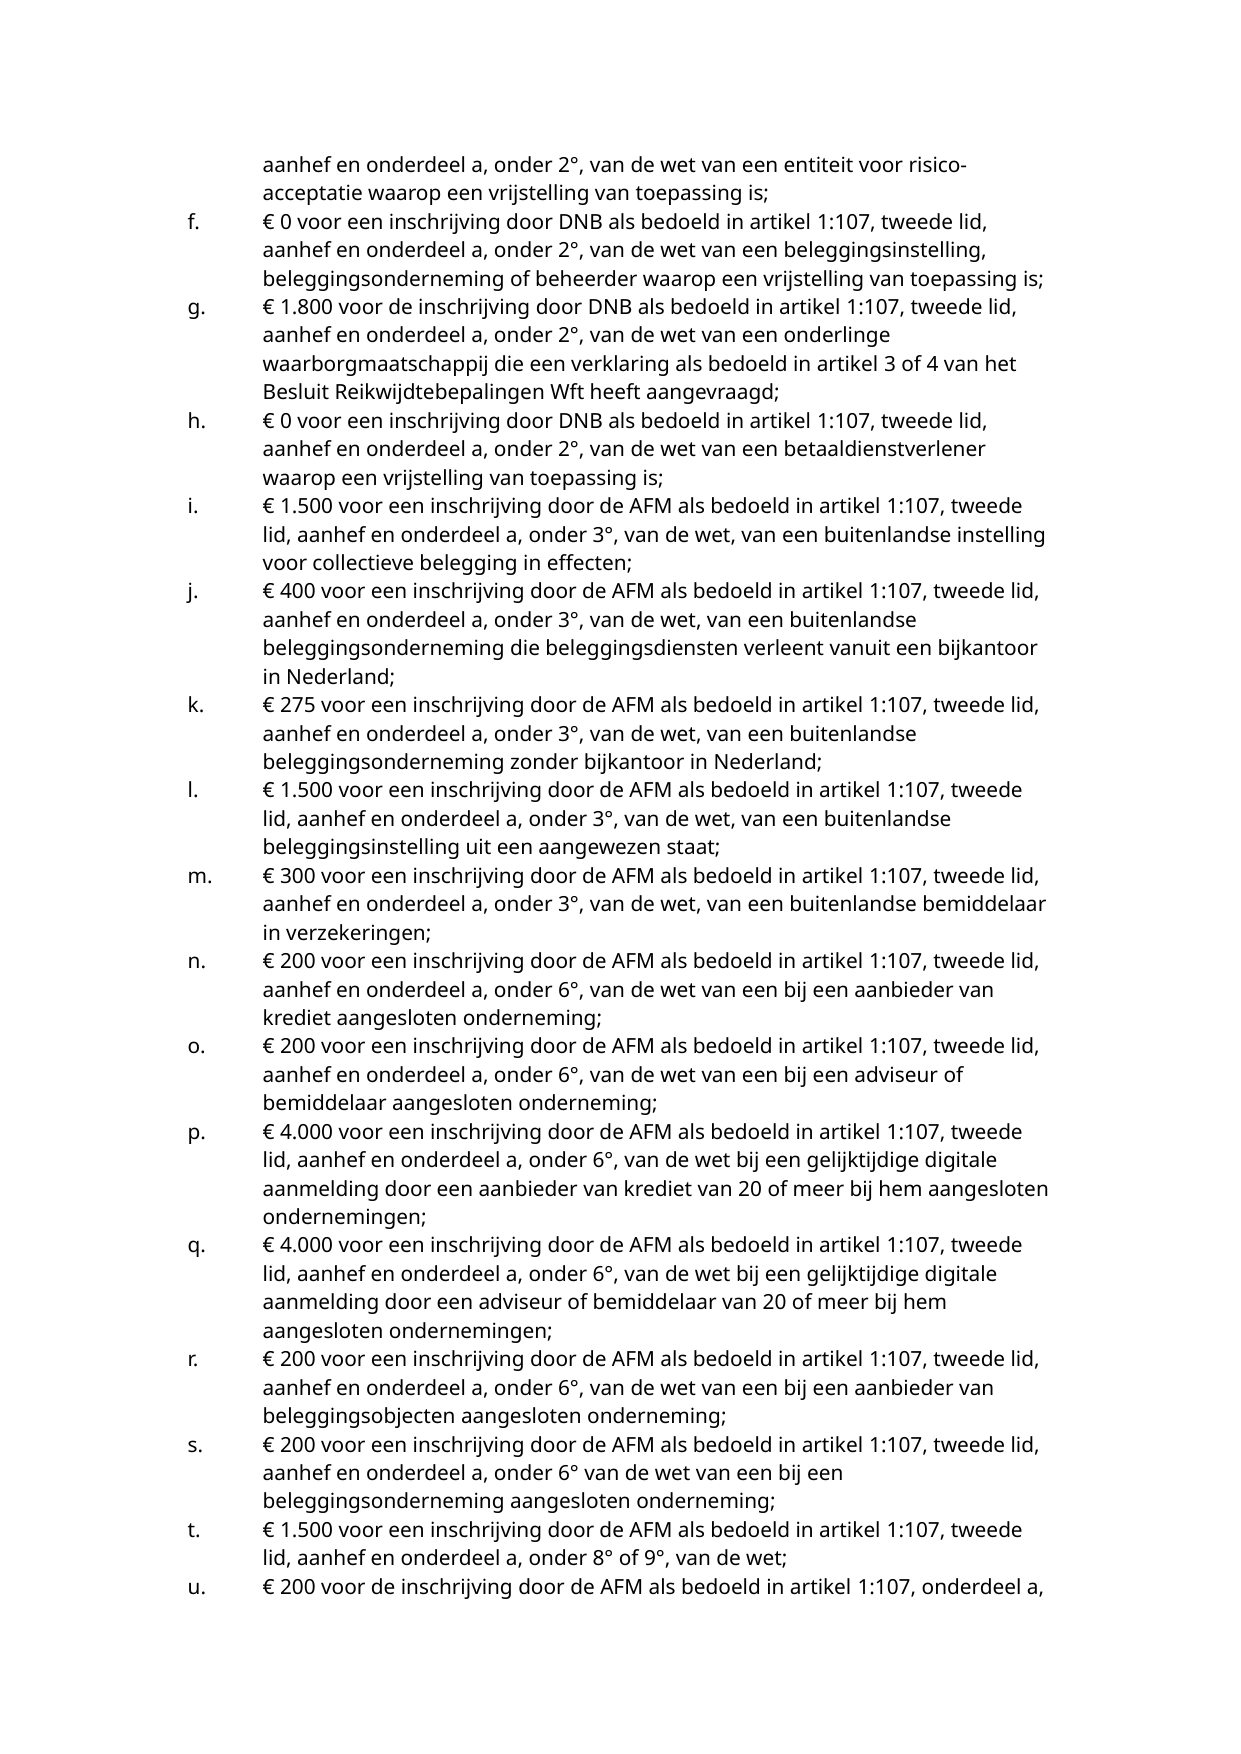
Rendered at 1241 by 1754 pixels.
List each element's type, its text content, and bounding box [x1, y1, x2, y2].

list € 200 voor de inschrijving door de AFM als bedoeld in artikel 1:107, onderdeel a, [187, 1572, 1053, 1600]
list € 400 voor een inschrijving door de AFM als bedoeld in artikel 1:107, tweede lid, aanhef en onderdeel a, onder 3°, van de wet, van een buitenlandse beleggingsonderneming die beleggingsdiensten verleent vanuit een bijkantoor in Nederland; [187, 577, 1053, 690]
list € 4.000 voor een inschrijving door de AFM als bedoeld in artikel 1:107, tweede lid, aanhef en onderdeel a, onder 6°, van de wet bij een gelijktijdige digitale aanmelding door een aanbieder van krediet van 20 of meer bij hem aangesloten ondernemingen; [187, 1117, 1053, 1231]
list € 4.000 voor een inschrijving door de AFM als bedoeld in artikel 1:107, tweede lid, aanhef en onderdeel a, onder 6°, van de wet bij een gelijktijdige digitale aanmelding door een adviseur of bemiddelaar van 20 of meer bij hem aangesloten ondernemingen; [187, 1231, 1053, 1344]
list aanhef en onderdeel a, onder 2°, van de wet van een entiteit voor risico-acceptatie waarop een vrijstelling van toepassing is; [187, 150, 1053, 207]
list € 1.500 voor een inschrijving door de AFM als bedoeld in artikel 1:107, tweede lid, aanhef en onderdeel a, onder 3°, van de wet, van een buitenlandse instelling voor collectieve belegging in effecten; [187, 491, 1053, 577]
list € 200 voor een inschrijving door de AFM als bedoeld in artikel 1:107, tweede lid, aanhef en onderdeel a, onder 6°, van de wet van een bij een aanbieder van beleggingsobjecten aangesloten onderneming; [187, 1344, 1053, 1430]
list € 1.800 voor de inschrijving door DNB als bedoeld in artikel 1:107, tweede lid, aanhef en onderdeel a, onder 2°, van de wet van een onderlinge waarborgmaatschappij die een verklaring als bedoeld in artikel 3 of 4 van het Besluit Reikwijdtebepalingen Wft heeft aangevraagd; [187, 292, 1053, 406]
list € 1.500 voor een inschrijving door de AFM als bedoeld in artikel 1:107, tweede lid, aanhef en onderdeel a, onder 3°, van de wet, van een buitenlandse beleggingsinstelling uit een aangewezen staat; [187, 776, 1053, 861]
list € 200 voor een inschrijving door de AFM als bedoeld in artikel 1:107, tweede lid, aanhef en onderdeel a, onder 6° van de wet van een bij een beleggingsonderneming aangesloten onderneming; [187, 1430, 1053, 1515]
list € 200 voor een inschrijving door de AFM als bedoeld in artikel 1:107, tweede lid, aanhef en onderdeel a, onder 6°, van de wet van een bij een aanbieder van krediet aangesloten onderneming; [187, 946, 1053, 1032]
list € 0 voor een inschrijving door DNB als bedoeld in artikel 1:107, tweede lid, aanhef en onderdeel a, onder 2°, van de wet van een beleggingsinstelling, beleggingsonderneming of beheerder waarop een vrijstelling van toepassing is; [187, 207, 1053, 292]
list € 1.500 voor een inschrijving door de AFM als bedoeld in artikel 1:107, tweede lid, aanhef en onderdeel a, onder 8° of 9°, van de wet; [187, 1515, 1053, 1572]
list € 200 voor een inschrijving door de AFM als bedoeld in artikel 1:107, tweede lid, aanhef en onderdeel a, onder 6°, van de wet van een bij een adviseur of bemiddelaar aangesloten onderneming; [187, 1032, 1053, 1117]
list € 300 voor een inschrijving door de AFM als bedoeld in artikel 1:107, tweede lid, aanhef en onderdeel a, onder 3°, van de wet, van een buitenlandse bemiddelaar in verzekeringen; [187, 861, 1053, 946]
list € 275 voor een inschrijving door de AFM als bedoeld in artikel 1:107, tweede lid, aanhef en onderdeel a, onder 3°, van de wet, van een buitenlandse beleggingsonderneming zonder bijkantoor in Nederland; [187, 690, 1053, 776]
list € 0 voor een inschrijving door DNB als bedoeld in artikel 1:107, tweede lid, aanhef en onderdeel a, onder 2°, van de wet van een betaaldienstverlener waarop een vrijstelling van toepassing is; [187, 406, 1053, 491]
